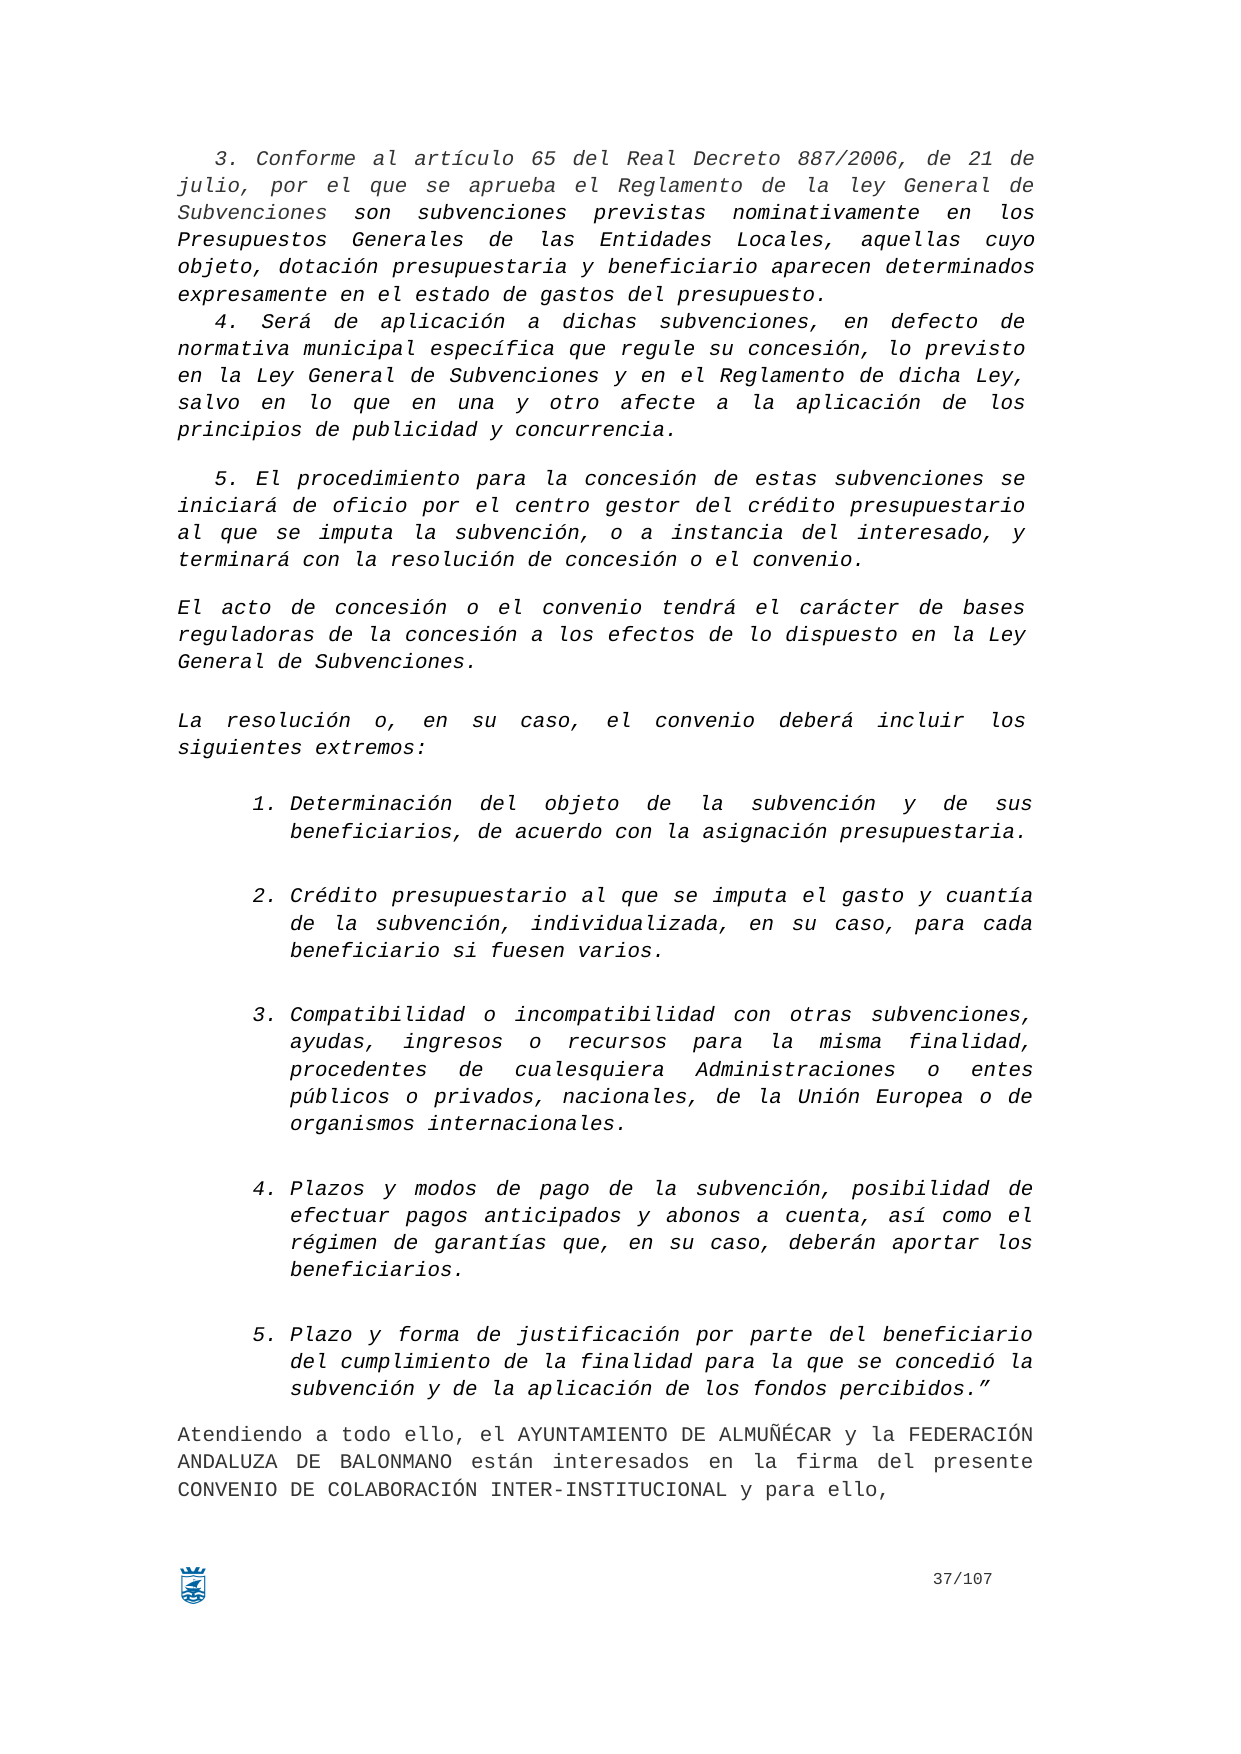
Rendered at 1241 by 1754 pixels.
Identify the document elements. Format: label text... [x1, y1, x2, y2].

list Compatibilidad o incompatibilidad con otras subvenciones, ayudas, ingresos o recursos para la misma finalidad, procedentes de cualesquiera Administraciones o entes públicos o privados, nacionales, de la Unión Europea o de organismos internacionales. [252, 1004, 1033, 1137]
list Plazos y modos de pago de la subvención, posibilidad de efectuar pagos anticipados y abonos a cuenta, así como el régimen de garantías que, en su caso, deberán aportar los beneficiarios. [252, 1178, 1033, 1283]
text Atendiendo a todo ello, el AYUNTAMIENTO DE ALMUÑÉCAR y la FEDERACIÓN ANDALUZA DE BALONMANO están interesados en la firma del presente Convenio de Colaboración Inter-institucional y para ello, [177, 1424, 1033, 1502]
text 5. El procedimiento para la concesión de estas subvenciones se iniciará de oficio por el centro gestor del crédito presupuestario al que se imputa la subvención, o a instancia del interesado, y terminará con la resolución de concesión o el convenio. [177, 467, 1026, 573]
picture [177, 1562, 208, 1607]
list Determinación del objeto de la subvención y de sus beneficiarios, de acuerdo con la asignación presupuestaria. [252, 793, 1033, 844]
list Plazo y forma de justificación por parte del beneficiario del cumplimiento de la finalidad para la que se concedió la subvención y de la aplicación de los fondos percibidos.” [252, 1324, 1033, 1402]
list Crédito presupuestario al que se imputa el gasto y cuantía de la subvención, individualizada, en su caso, para cada beneficiario si fuesen varios. [252, 885, 1033, 963]
text 3. Conforme al artículo 65 del Real Decreto 887/2006, de 21 de julio, por el que se aprueba el Reglamento de la ley General de Subvenciones son subvenciones previstas nominativamente en los Presupuestos Generales de las Entidades Locales, aquellas cuyo objeto, dotación presupuestaria y beneficiario aparecen determinados expresamente en el estado de gastos del presupuesto. [177, 148, 1035, 307]
text 4. Será de aplicación a dichas subvenciones, en defecto de normativa municipal específica que regule su concesión, lo previsto en la Ley General de Subvenciones y en el Reglamento de dicha Ley, salvo en lo que en una y otro afecte a la aplicación de los principios de publicidad y concurrencia. [177, 311, 1026, 443]
text El acto de concesión o el convenio tendrá el carácter de bases reguladoras de la concesión a los efectos de lo dispuesto en la Ley General de Subvenciones. [177, 597, 1026, 675]
text La resolución o, en su caso, el convenio deberá incluir los siguientes extremos: [177, 710, 1026, 761]
